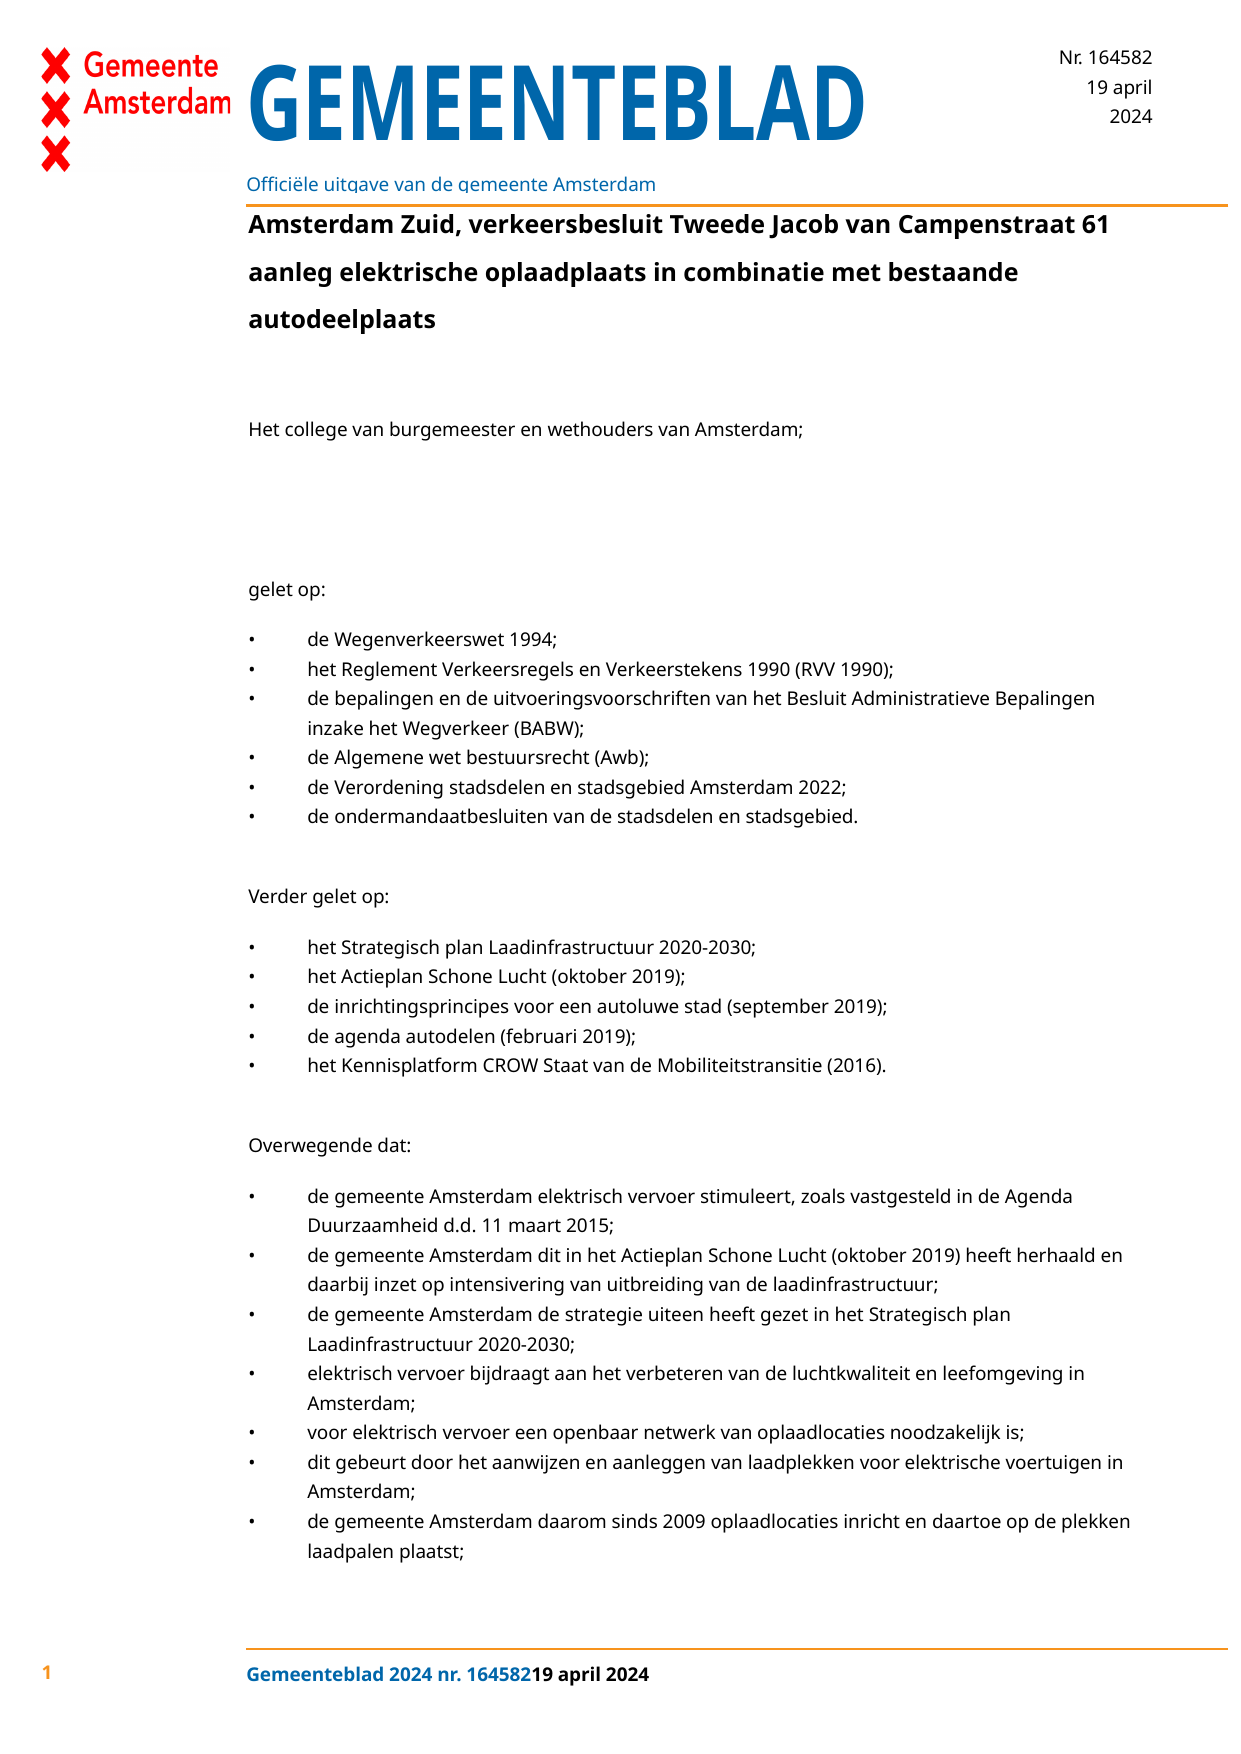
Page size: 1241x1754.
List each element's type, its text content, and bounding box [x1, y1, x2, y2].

list de agenda autodelen (februari 2019); [248, 1023, 1152, 1049]
text Amsterdam Zuid, verkeersbesluit Tweede Jacob van Campenstraat 61 aanleg elektrische oplaadplaats in combinatie met bestaande autodeelplaats [248, 207, 1152, 336]
list de gemeente Amsterdam dit in het Actieplan Schone Lucht (oktober 2019) heeft herhaald en daarbij inzet op intensivering van uitbreiding van de laadinfrastructuur; [248, 1242, 1152, 1297]
list voor elektrisch vervoer een openbaar netwerk van oplaadlocaties noodzakelijk is; [248, 1419, 1152, 1445]
list het Reglement Verkeersregels en Verkeerstekens 1990 (RVV 1990); [248, 656, 1152, 682]
list de inrichtingsprincipes voor een autoluwe stad (september 2019); [248, 993, 1152, 1019]
text Het college van burgemeester en wethouders van Amsterdam; [248, 416, 1152, 442]
list het Actieplan Schone Lucht (oktober 2019); [248, 964, 1152, 989]
list de ondermandaatbesluiten van de stadsdelen en stadsgebied. [248, 804, 1152, 829]
list de gemeente Amsterdam elektrisch vervoer stimuleert, zoals vastgesteld in de Agenda Duurzaamheid d.d. 11 maart 2015; [248, 1183, 1152, 1238]
list de Wegenverkeerswet 1994; [248, 626, 1152, 652]
list de Verordening stadsdelen en stadsgebied Amsterdam 2022; [248, 774, 1152, 800]
text Overwegende dat: [248, 1132, 1152, 1158]
text Verder gelet op: [248, 884, 1152, 909]
list de Algemene wet bestuursrecht (Awb); [248, 744, 1152, 770]
text gelet op: [248, 576, 1152, 602]
picture [41, 47, 231, 172]
list de bepalingen en de uitvoeringsvoorschriften van het Besluit Administratieve Bepalingen inzake het Wegverkeer (BABW); [248, 685, 1152, 741]
list elektrisch vervoer bijdraagt aan het verbeteren van de luchtkwaliteit en leefomgeving in Amsterdam; [248, 1360, 1152, 1416]
list de gemeente Amsterdam de strategie uiteen heeft gezet in het Strategisch plan Laadinfrastructuur 2020-2030; [248, 1301, 1152, 1357]
list het Strategisch plan Laadinfrastructuur 2020-2030; [248, 934, 1152, 960]
list het Kennisplatform CROW Staat van de Mobiliteitstransitie (2016). [248, 1052, 1152, 1078]
list dit gebeurt door het aanwijzen en aanleggen van laadplekken voor elektrische voertuigen in Amsterdam; [248, 1449, 1152, 1504]
list de gemeente Amsterdam daarom sinds 2009 oplaadlocaties inricht en daartoe op de plekken laadpalen plaatst; [248, 1508, 1152, 1564]
